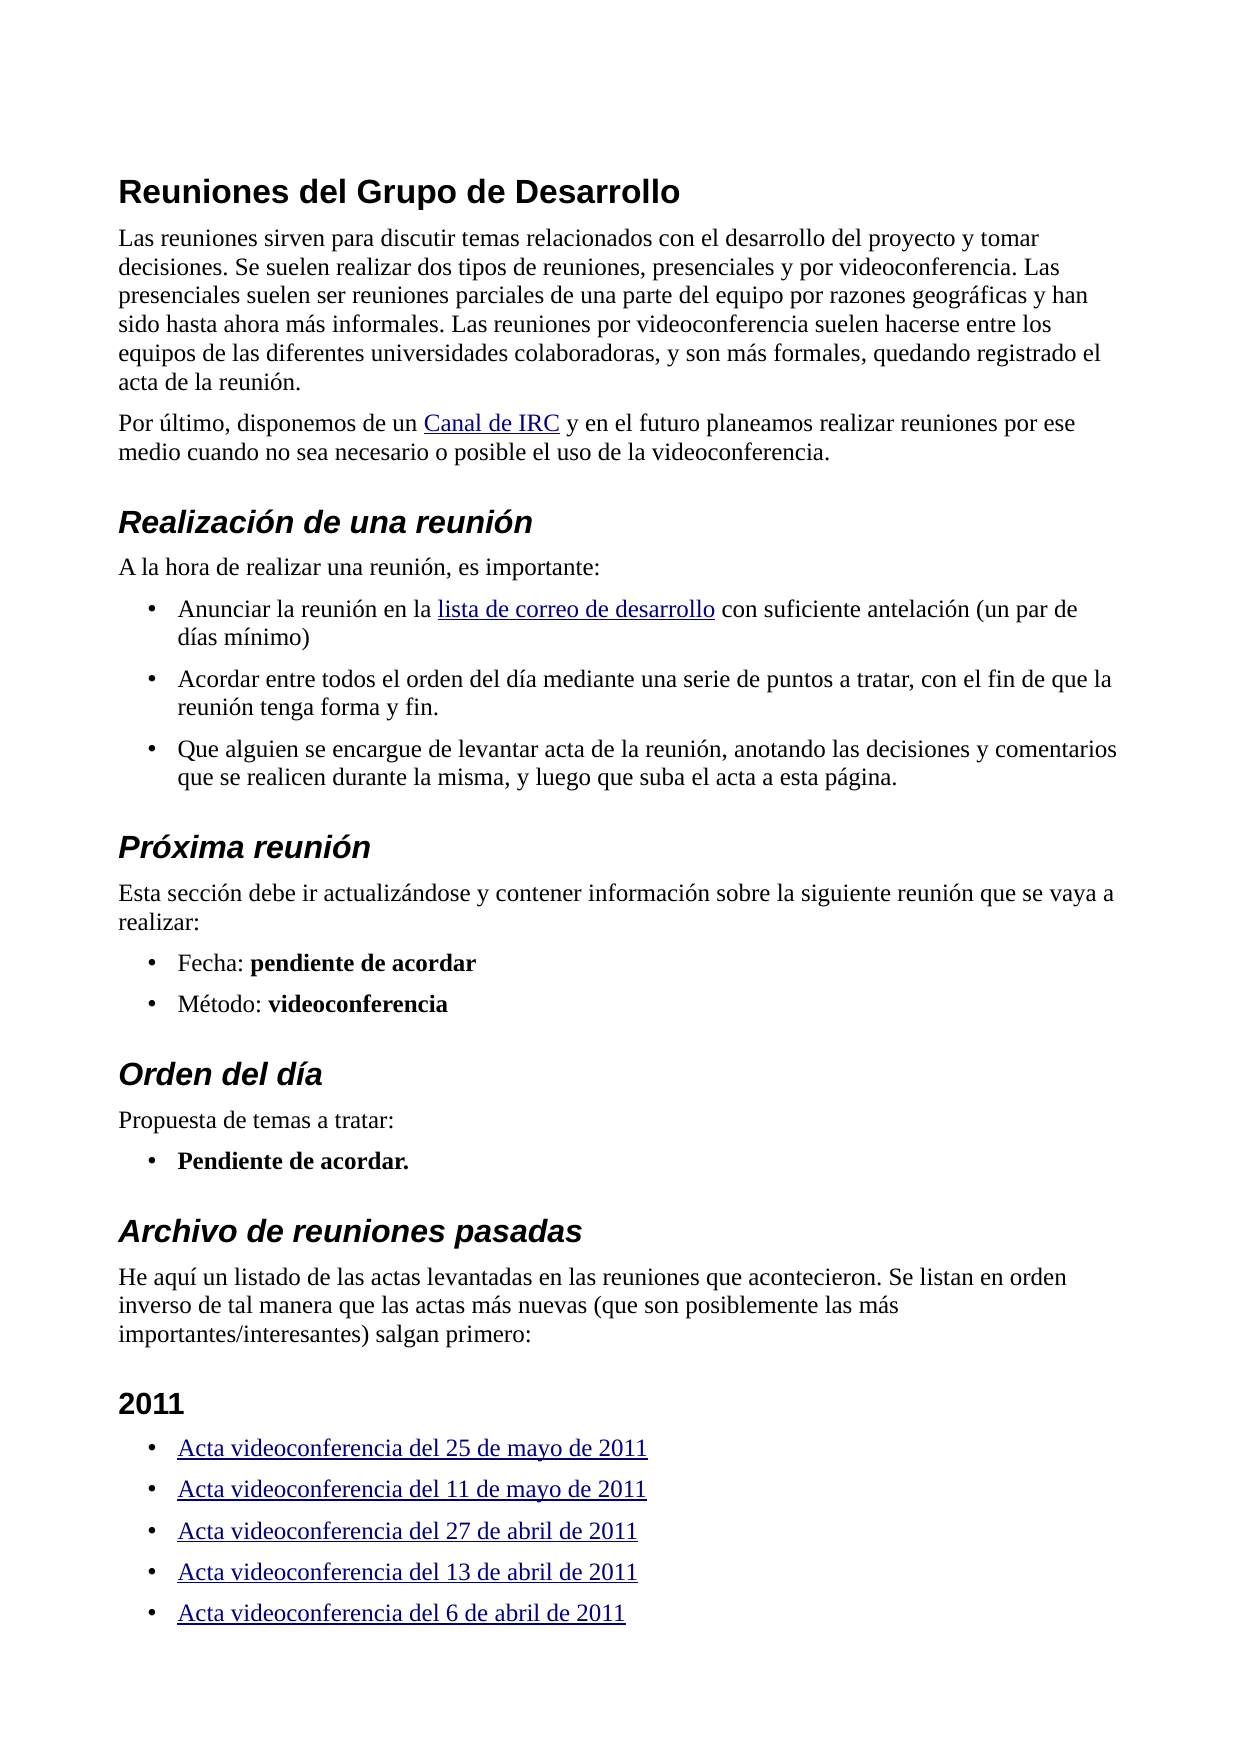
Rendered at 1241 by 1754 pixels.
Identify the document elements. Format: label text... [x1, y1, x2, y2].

text He aquí un listado de las actas levantadas en las reuniones que acontecieron. Se listan en orden inverso de tal manera que las actas más nuevas (que son posiblemente las más importantes/interesantes) salgan primero: [118, 1262, 1122, 1348]
subtitle Archivo de reuniones pasadas [118, 1212, 1122, 1249]
subtitle Reuniones del Grupo de Desarrollo [118, 172, 1122, 211]
text A la hora de realizar una reunión, es importante: [118, 552, 1122, 581]
list Acordar entre todos el orden del día mediante una serie de puntos a tratar, con el fin de que la reunión tenga forma y fin. [148, 664, 1122, 721]
list Pendiente de acordar. [148, 1146, 1122, 1175]
list Acta videoconferencia del 11 de mayo de 2011 [148, 1474, 1122, 1503]
text Esta sección debe ir actualizándose y contener información sobre la siguiente reunión que se vaya a realizar: [118, 878, 1122, 936]
text Propuesta de temas a tratar: [118, 1105, 1122, 1134]
subtitle Realización de una reunión [118, 503, 1122, 540]
subtitle 2011 [118, 1386, 1122, 1421]
list Anunciar la reunión en la lista de correo de desarrollo con suficiente antelación (un par de días mínimo) [148, 594, 1122, 651]
list Acta videoconferencia del 13 de abril de 2011 [148, 1557, 1122, 1586]
list Acta videoconferencia del 27 de abril de 2011 [148, 1516, 1122, 1544]
subtitle Orden del día [118, 1056, 1122, 1092]
list Que alguien se encargue de levantar acta de la reunión, anotando las decisiones y comentarios que se realicen durante la misma, y luego que suba el acta a esta página. [148, 734, 1122, 791]
list Acta videoconferencia del 25 de mayo de 2011 [148, 1433, 1122, 1462]
text Por último, disponemos de un Canal de IRC y en el futuro planeamos realizar reuniones por ese medio cuando no sea necesario o posible el uso de la videoconferencia. [118, 408, 1122, 466]
list Fecha: pendiente de acordar [148, 948, 1122, 977]
list Acta videoconferencia del 6 de abril de 2011 [148, 1598, 1122, 1627]
text Las reuniones sirven para discutir temas relacionados con el desarrollo del proyecto y tomar decisiones. Se suelen realizar dos tipos de reuniones, presenciales y por videoconferencia. Las presenciales suelen ser reuniones parciales de una parte del equipo por razones geográficas y han sido hasta ahora más informales. Las reuniones por videoconferencia suelen hacerse entre los equipos de las diferentes universidades colaboradoras, y son más formales, quedando registrado el acta de la reunión. [118, 223, 1122, 396]
list Método: videoconferencia [148, 989, 1122, 1018]
subtitle Próxima reunión [118, 829, 1122, 866]
